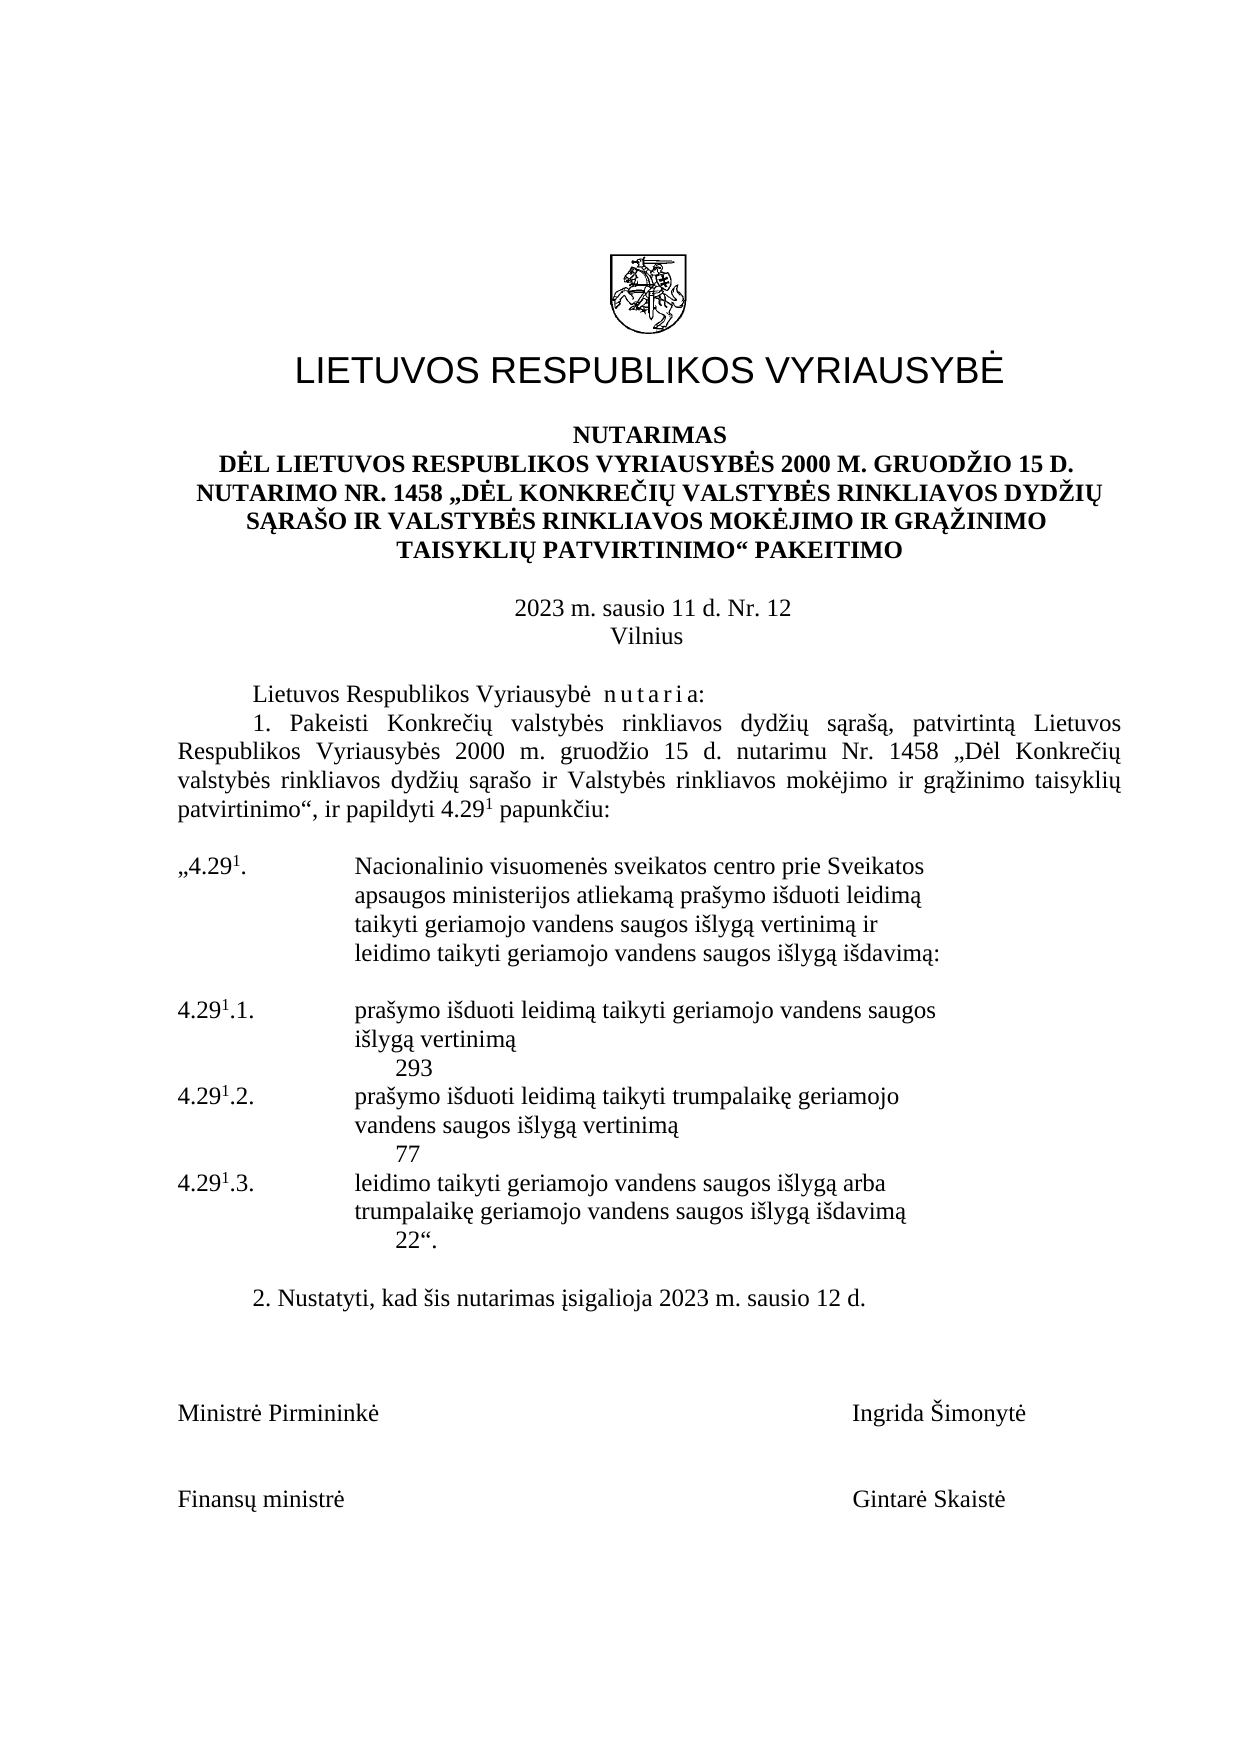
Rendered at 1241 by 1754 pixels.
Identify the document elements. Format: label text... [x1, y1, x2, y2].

text Lietuvos Respublikos Vyriausybė [177, 348, 1122, 391]
text Finansų ministrė Gintarė Skaistė [177, 1484, 1122, 1513]
text nutarimas [177, 420, 1122, 449]
text DĖL LIETUVOS RESPUBLIKOS VYRIAUSYBĖS 2000 M. GRUODŽIO 15 D. [177, 449, 1122, 478]
text 1. Pakeisti Konkrečių valstybės rinkliavos dydžių sąrašą, patvirtintą Lietuvos Respublikos Vyriausybės 2000 m. gruodžio 15 d. nutarimu Nr. 1458 „Dėl Konkrečių valstybės rinkliavos dydžių sąrašo ir Valstybės rinkliavos mokėjimo ir grąžinimo taisyklių patvirtinimo“, ir papildyti 4.291 papunkčiu: [177, 708, 1122, 823]
text TAISYKLIŲ PATVIRTINIMO“ PAKEITIMO [177, 535, 1122, 564]
text „4.291. Nacionalinio visuomenės sveikatos centro prie Sveikatos apsaugos ministerijos atliekamą prašymo išduoti leidimą taikyti geriamojo vandens saugos išlygą vertinimą ir leidimo taikyti geriamojo vandens saugos išlygą išdavimą: [177, 851, 945, 995]
text 4.291.1. prašymo išduoti leidimą taikyti geriamojo vandens saugos išlygą vertinimą 293 [177, 995, 945, 1081]
text Ministrė Pirmininkė Ingrida Šimonytė [177, 1398, 1122, 1426]
text Vilnius [177, 621, 1122, 650]
text 4.291.3. leidimo taikyti geriamojo vandens saugos išlygą arba trumpalaikę geriamojo vandens saugos išlygą išdavimą 22“. [177, 1168, 945, 1254]
text NUTARIMO NR. 1458 „DĖL KONKREČIŲ VALSTYBĖS RINKLIAVOS DYDŽIŲ SĄRAŠO IR VALSTYBĖS RINKLIAVOS MOKĖJIMO IR GRĄŽINIMO [177, 478, 1122, 535]
text Lietuvos Respublikos Vyriausybė nutaria: [177, 679, 1122, 708]
text 4.291.2. prašymo išduoti leidimą taikyti trumpalaikę geriamojo vandens saugos išlygą vertinimą 77 [177, 1081, 945, 1168]
text 2. Nustatyti, kad šis nutarimas įsigalioja 2023 m. sausio 12 d. [177, 1283, 1122, 1311]
text 2023 m. sausio 11 d. Nr. 12 [177, 593, 1122, 621]
